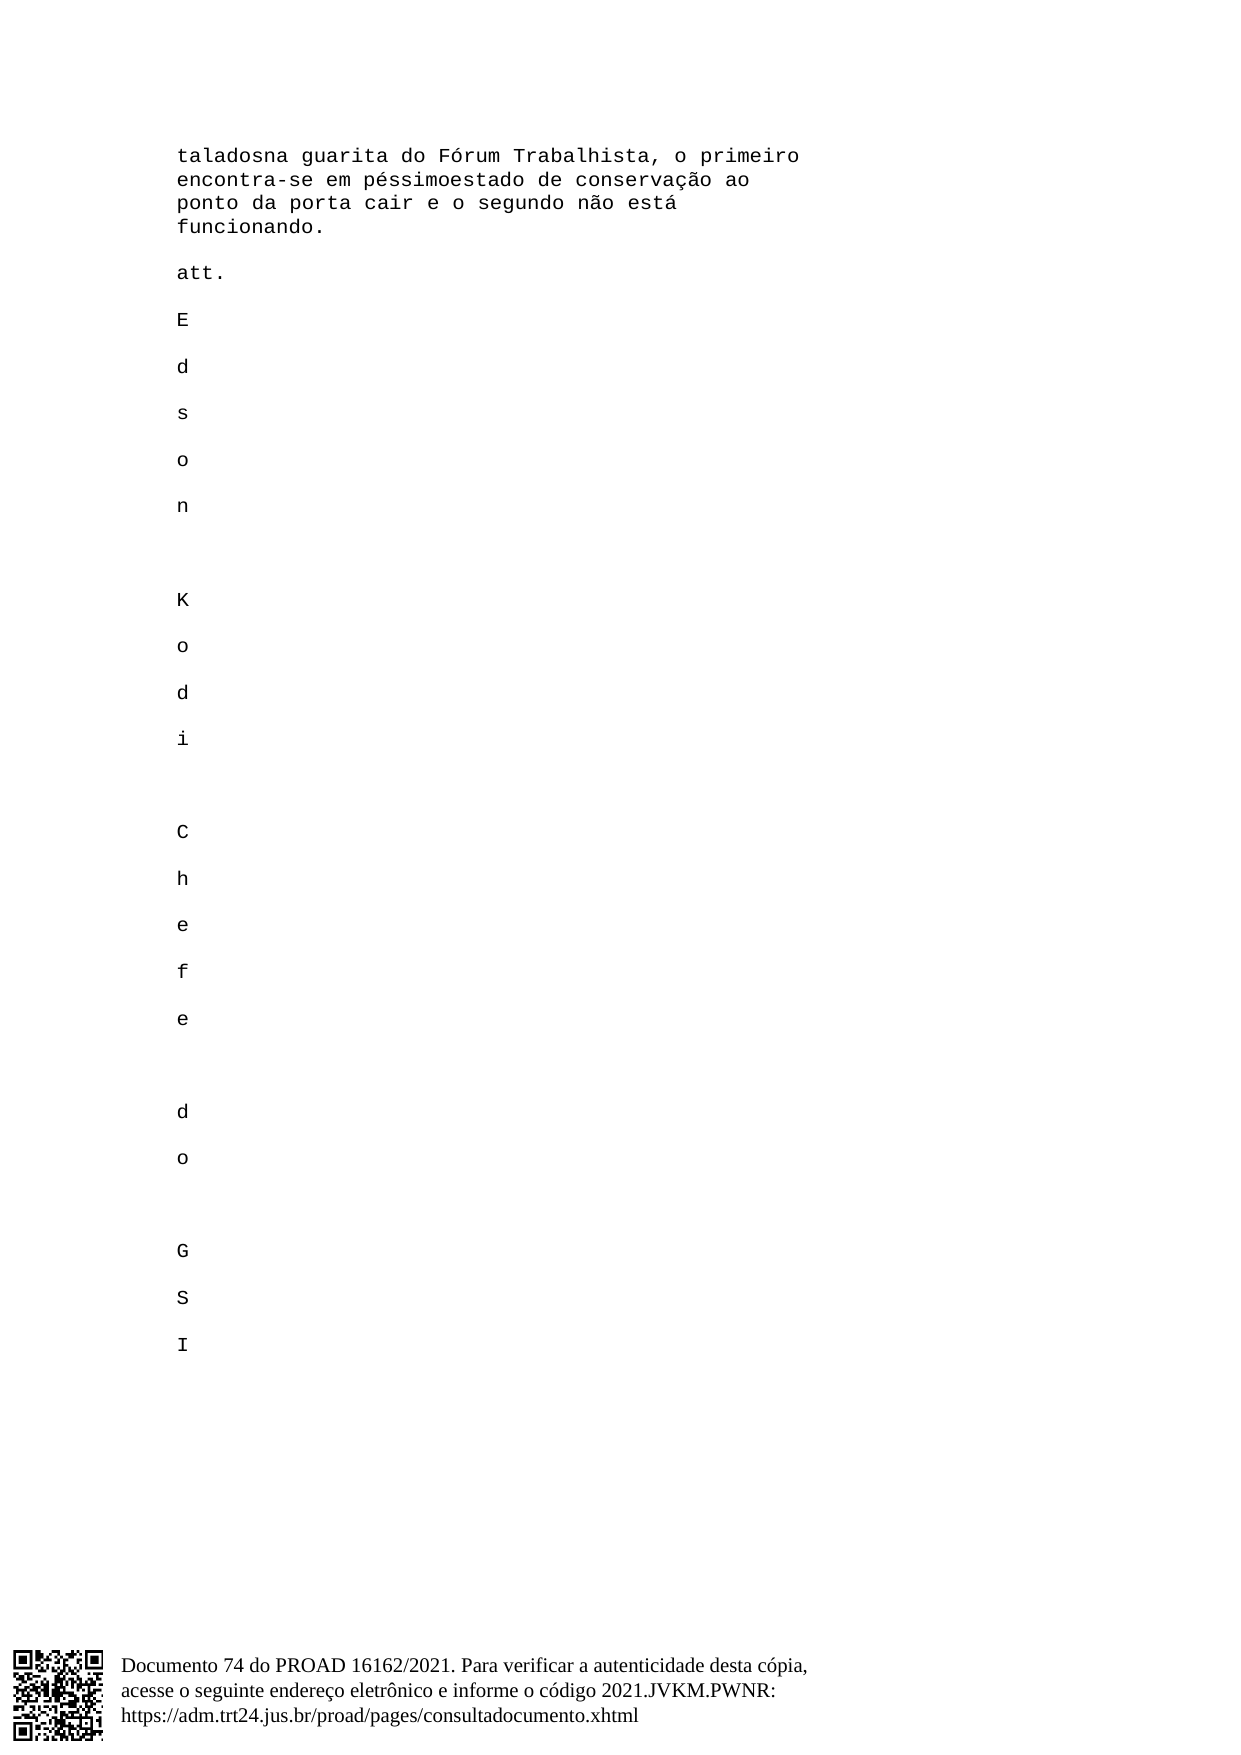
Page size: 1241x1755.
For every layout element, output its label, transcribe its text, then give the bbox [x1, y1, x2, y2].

text Solicito a substituição do frigobar e bebedouro instaladosna guarita do Fórum Trabalhista, o primeiro encontra-se em péssimoestado de conservação ao ponto da porta cair e o segundo não está funcionando. [176, 146, 810, 239]
text att. [176, 263, 1001, 286]
